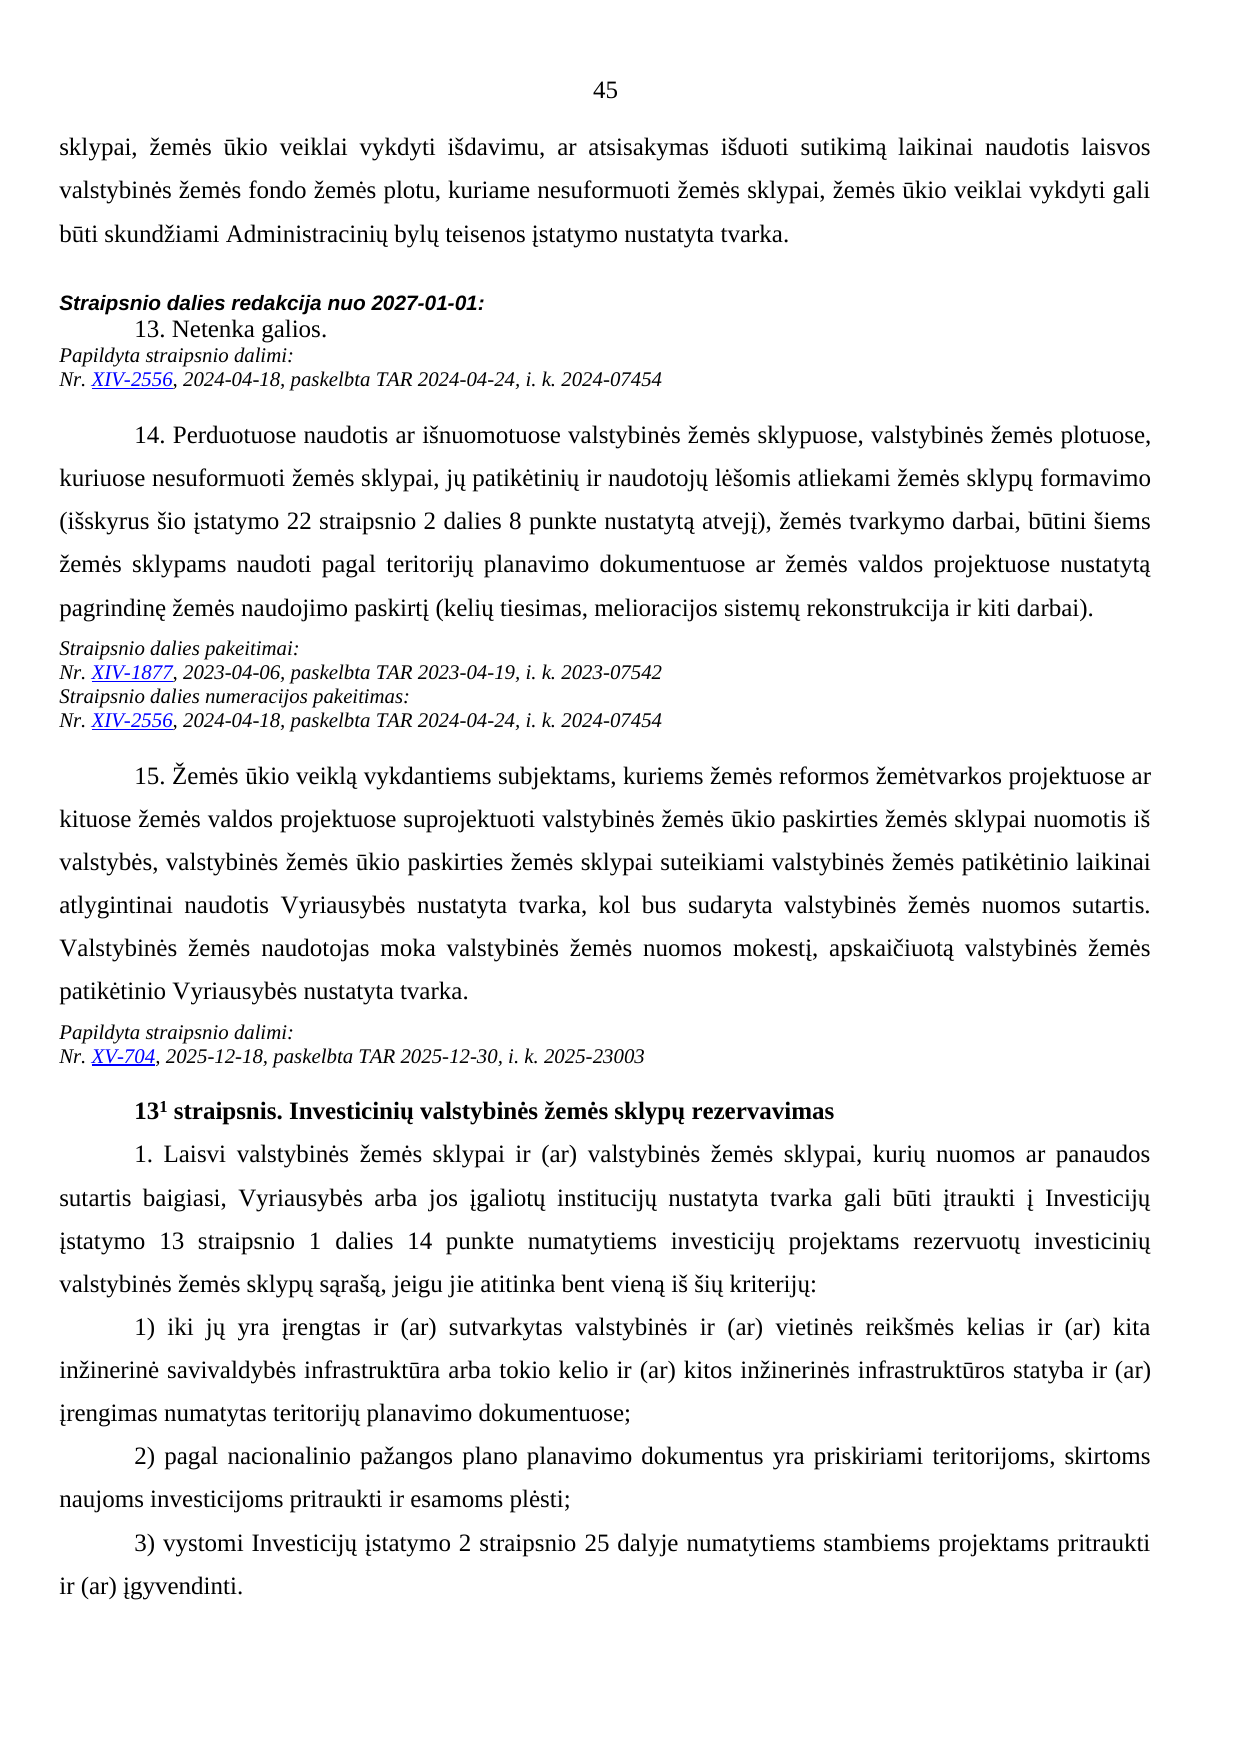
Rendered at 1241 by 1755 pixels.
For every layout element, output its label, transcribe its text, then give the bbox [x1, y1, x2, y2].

text 131 straipsnis. Investicinių valstybinės žemės sklypų rezervavimas [59, 1096, 1152, 1125]
text Straipsnio dalies pakeitimai: [59, 636, 1152, 660]
text Papildyta straipsnio dalimi: [59, 1019, 1152, 1044]
text 14. Perduotuose naudotis ar išnuomotuose valstybinės žemės sklypuose, valstybinės žemės plotuose, kuriuose nesuformuoti žemės sklypai, jų patikėtinių ir naudotojų lėšomis atliekami žemės sklypų formavimo (išskyrus šio įstatymo 22 straipsnio 2 dalies 8 punkte nustatytą atvejį), žemės tvarkymo darbai, būtini šiems žemės sklypams naudoti pagal teritorijų planavimo dokumentuose ar žemės valdos projektuose nustatytą pagrindinę žemės naudojimo paskirtį (kelių tiesimas, melioracijos sistemų rekonstrukcija ir kiti darbai). [59, 420, 1152, 621]
text Nr. XV-704, 2025-12-18, paskelbta TAR 2025-12-30, i. k. 2025-23003 [59, 1044, 1152, 1068]
text 1) iki jų yra įrengtas ir (ar) sutvarkytas valstybinės ir (ar) vietinės reikšmės kelias ir (ar) kita inžinerinė savivaldybės infrastruktūra arba tokio kelio ir (ar) kitos inžinerinės infrastruktūros statyba ir (ar) įrengimas numatytas teritorijų planavimo dokumentuose; [59, 1312, 1152, 1427]
text Papildyta straipsnio dalimi: [59, 343, 1152, 367]
text 3) vystomi Investicijų įstatymo 2 straipsnio 25 dalyje numatytiems stambiems projektams pritraukti ir (ar) įgyvendinti. [59, 1528, 1152, 1599]
text Nr. XIV-2556, 2024-04-18, paskelbta TAR 2024-04-24, i. k. 2024-07454 [59, 367, 1152, 391]
text 15. Žemės ūkio veiklą vykdantiems subjektams, kuriems žemės reformos žemėtvarkos projektuose ar kituose žemės valdos projektuose suprojektuoti valstybinės žemės ūkio paskirties žemės sklypai nuomotis iš valstybės, valstybinės žemės ūkio paskirties žemės sklypai suteikiami valstybinės žemės patikėtinio laikinai atlygintinai naudotis Vyriausybės nustatyta tvarka, kol bus sudaryta valstybinės žemės nuomos sutartis. Valstybinės žemės naudotojas moka valstybinės žemės nuomos mokestį, apskaičiuotą valstybinės žemės patikėtinio Vyriausybės nustatyta tvarka. [59, 761, 1152, 1005]
text Nr. XIV-1877, 2023-04-06, paskelbta TAR 2023-04-19, i. k. 2023-07542 [59, 660, 1152, 684]
text 2) pagal nacionalinio pažangos plano planavimo dokumentus yra priskiriami teritorijoms, skirtoms naujoms investicijoms pritraukti ir esamoms plėsti; [59, 1441, 1152, 1513]
text 13. Netenka galios. [59, 314, 1152, 343]
text sklypai, žemės ūkio veiklai vykdyti išdavimu, ar atsisakymas išduoti sutikimą laikinai naudotis laisvos valstybinės žemės fondo žemės plotu, kuriame nesuformuoti žemės sklypai, žemės ūkio veiklai vykdyti gali būti skundžiami Administracinių bylų teisenos įstatymo nustatyta tvarka. [59, 132, 1152, 247]
text Straipsnio dalies numeracijos pakeitimas: [59, 684, 1152, 708]
text 1. Laisvi valstybinės žemės sklypai ir (ar) valstybinės žemės sklypai, kurių nuomos ar panaudos sutartis baigiasi, Vyriausybės arba jos įgaliotų institucijų nustatyta tvarka gali būti įtraukti į Investicijų įstatymo 13 straipsnio 1 dalies 14 punkte numatytiems investicijų projektams rezervuotų investicinių valstybinės žemės sklypų sąrašą, jeigu jie atitinka bent vieną iš šių kriterijų: [59, 1139, 1152, 1298]
text Straipsnio dalies redakcija nuo 2027-01-01: [59, 291, 1152, 314]
text Nr. XIV-2556, 2024-04-18, paskelbta TAR 2024-04-24, i. k. 2024-07454 [59, 708, 1152, 732]
